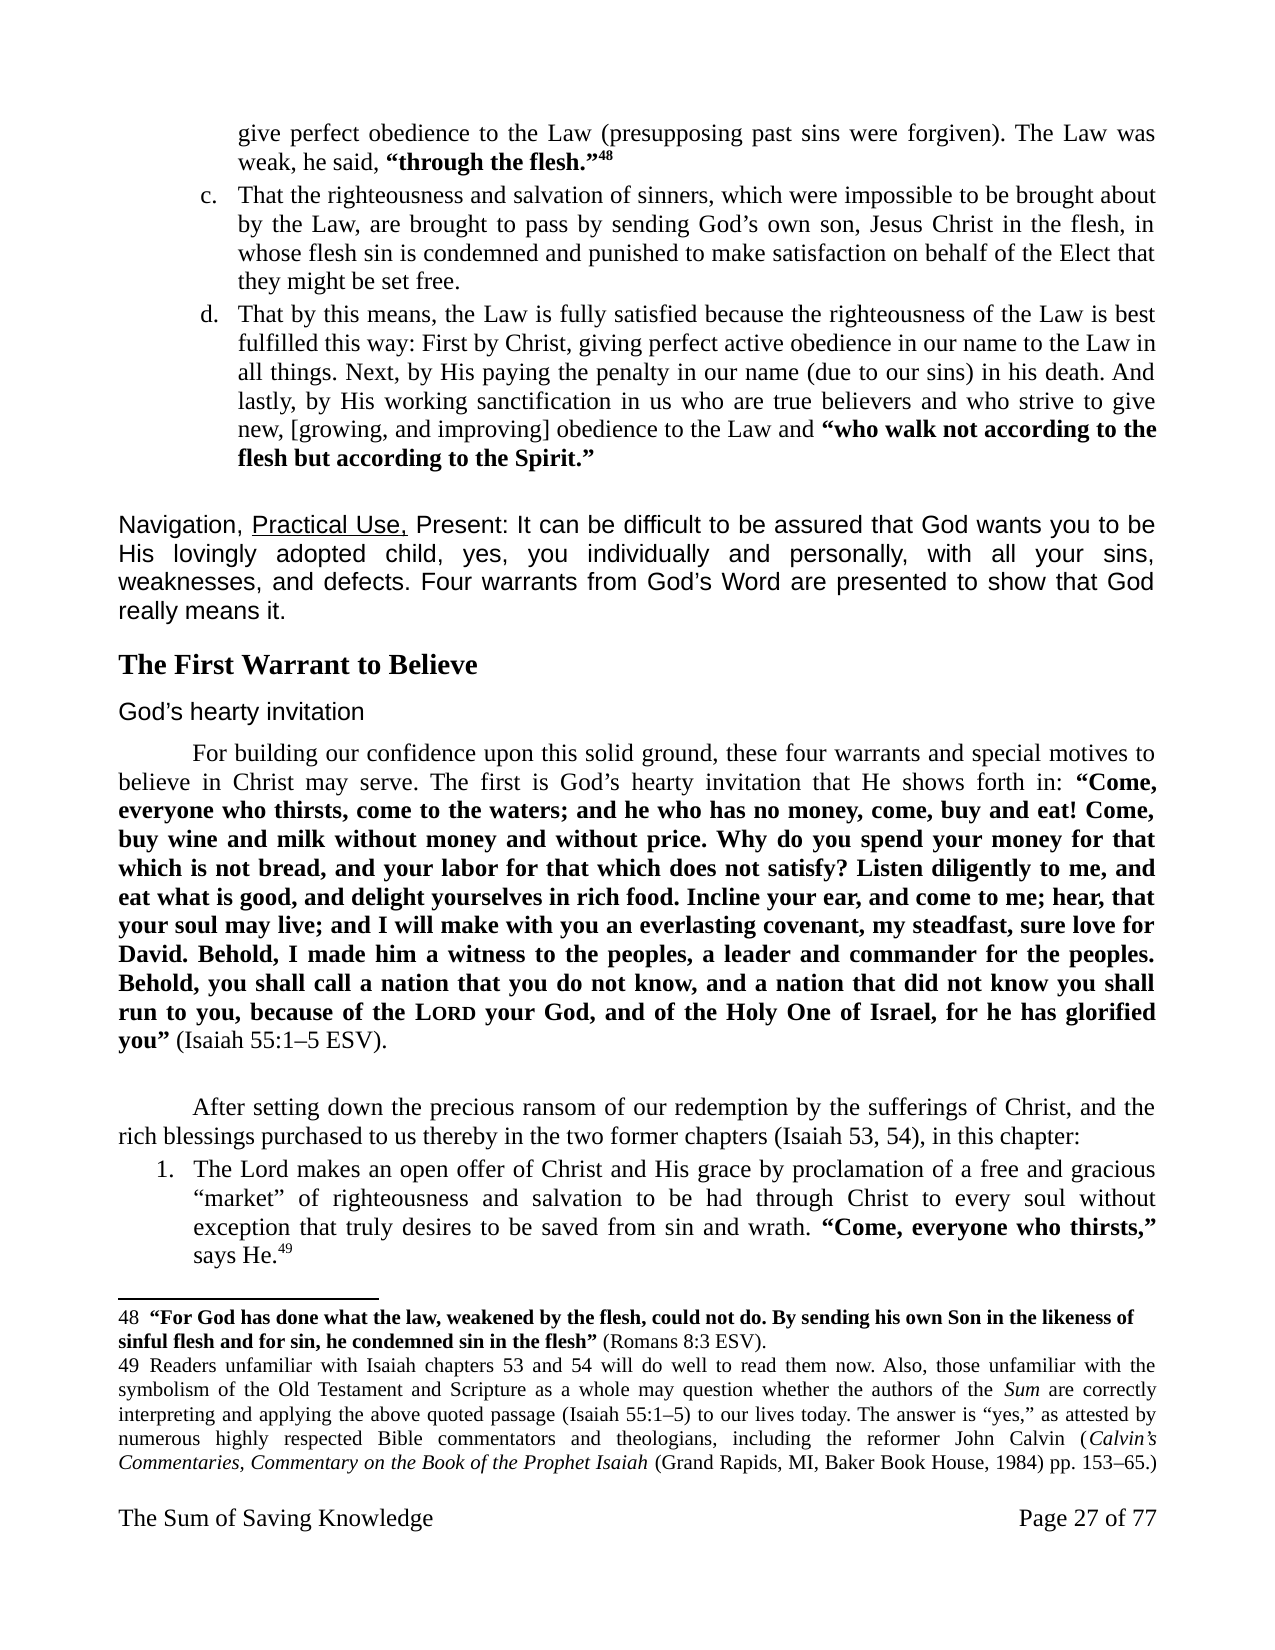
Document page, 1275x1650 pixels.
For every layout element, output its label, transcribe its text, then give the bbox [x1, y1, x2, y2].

subtitle The First Warrant to Believe [118, 647, 1157, 680]
list “For God has done what the law, weakened by the flesh, could not do. By sending his own Son in the likeness of sinful flesh and for sin, he condemned sin in the flesh” (Romans 8:3 ESV). [118, 1305, 1157, 1353]
list give perfect obedience to the Law (presupposing past sins were forgiven). The Law was weak, he said, “through the flesh.” [200, 118, 1157, 176]
list That by this means, the Law is fully satisfied because the righteousness of the Law is best fulfilled this way: First by Christ, giving perfect active obedience in our name to the Law in all things. Next, by His paying the penalty in our name (due to our sins) in his death. And lastly, by His working sanctification in us who are true believers and who strive to give new, [growing, and improving] obedience to the Law and “who walk not according to the flesh but according to the Spirit.” [200, 299, 1157, 472]
list The Lord makes an open offer of Christ and His grace by proclamation of a free and gracious “market” of righteousness and salvation to be had through Christ to every soul without exception that truly desires to be saved from sin and wrath. “Come, everyone who thirsts,” says He. [156, 1154, 1157, 1269]
text After setting down the precious ransom of our redemption by the sufferings of Christ, and the rich blessings purchased to us thereby in the two former chapters (Isaiah 53, 54), in this chapter: [118, 1092, 1157, 1149]
list Readers unfamiliar with Isaiah chapters 53 and 54 will do well to read them now. Also, those unfamiliar with the symbolism of the Old Testament and Scripture as a whole may question whether the authors of the Sum are correctly interpreting and applying the above quoted passage (Isaiah 55:1–5) to our lives today. The answer is “yes,” as attested by numerous highly respected Bible commentators and theologians, including the reformer John Calvin (Calvin’s Commentaries, Commentary on the Book of the Prophet Isaiah (Grand Rapids, MI, Baker Book House, 1984) pp. 153–65.) [118, 1353, 1157, 1474]
text God’s hearty invitation [118, 697, 1157, 726]
text For building our confidence upon this solid ground, these four warrants and special motives to believe in Christ may serve. The first is God’s hearty invitation that He shows forth in: “Come, everyone who thirsts, come to the waters; and he who has no money, come, buy and eat! Come, buy wine and milk without money and without price. Why do you spend your money for that which is not bread, and your labor for that which does not satisfy? Listen diligently to me, and eat what is good, and delight yourselves in rich food. Incline your ear, and come to me; hear, that your soul may live; and I will make with you an everlasting covenant, my steadfast, sure love for David. Behold, I made him a witness to the peoples, a leader and commander for the peoples. Behold, you shall call a nation that you do not know, and a nation that did not know you shall run to you, because of the Lord your God, and of the Holy One of Israel, for he has glorified you” (Isaiah 55:1–5 ESV). [118, 738, 1157, 1054]
text Navigation, Practical Use, Present: It can be difficult to be assured that God wants you to be His lovingly adopted child, yes, you individually and personally, with all your sins, weaknesses, and defects. Four warrants from God’s Word are presented to show that God really means it. [118, 510, 1157, 625]
list That the righteousness and salvation of sinners, which were impossible to be brought about by the Law, are brought to pass by sending God’s own son, Jesus Christ in the flesh, in whose flesh sin is condemned and punished to make satisfaction on behalf of the Elect that they might be set free. [200, 180, 1157, 295]
